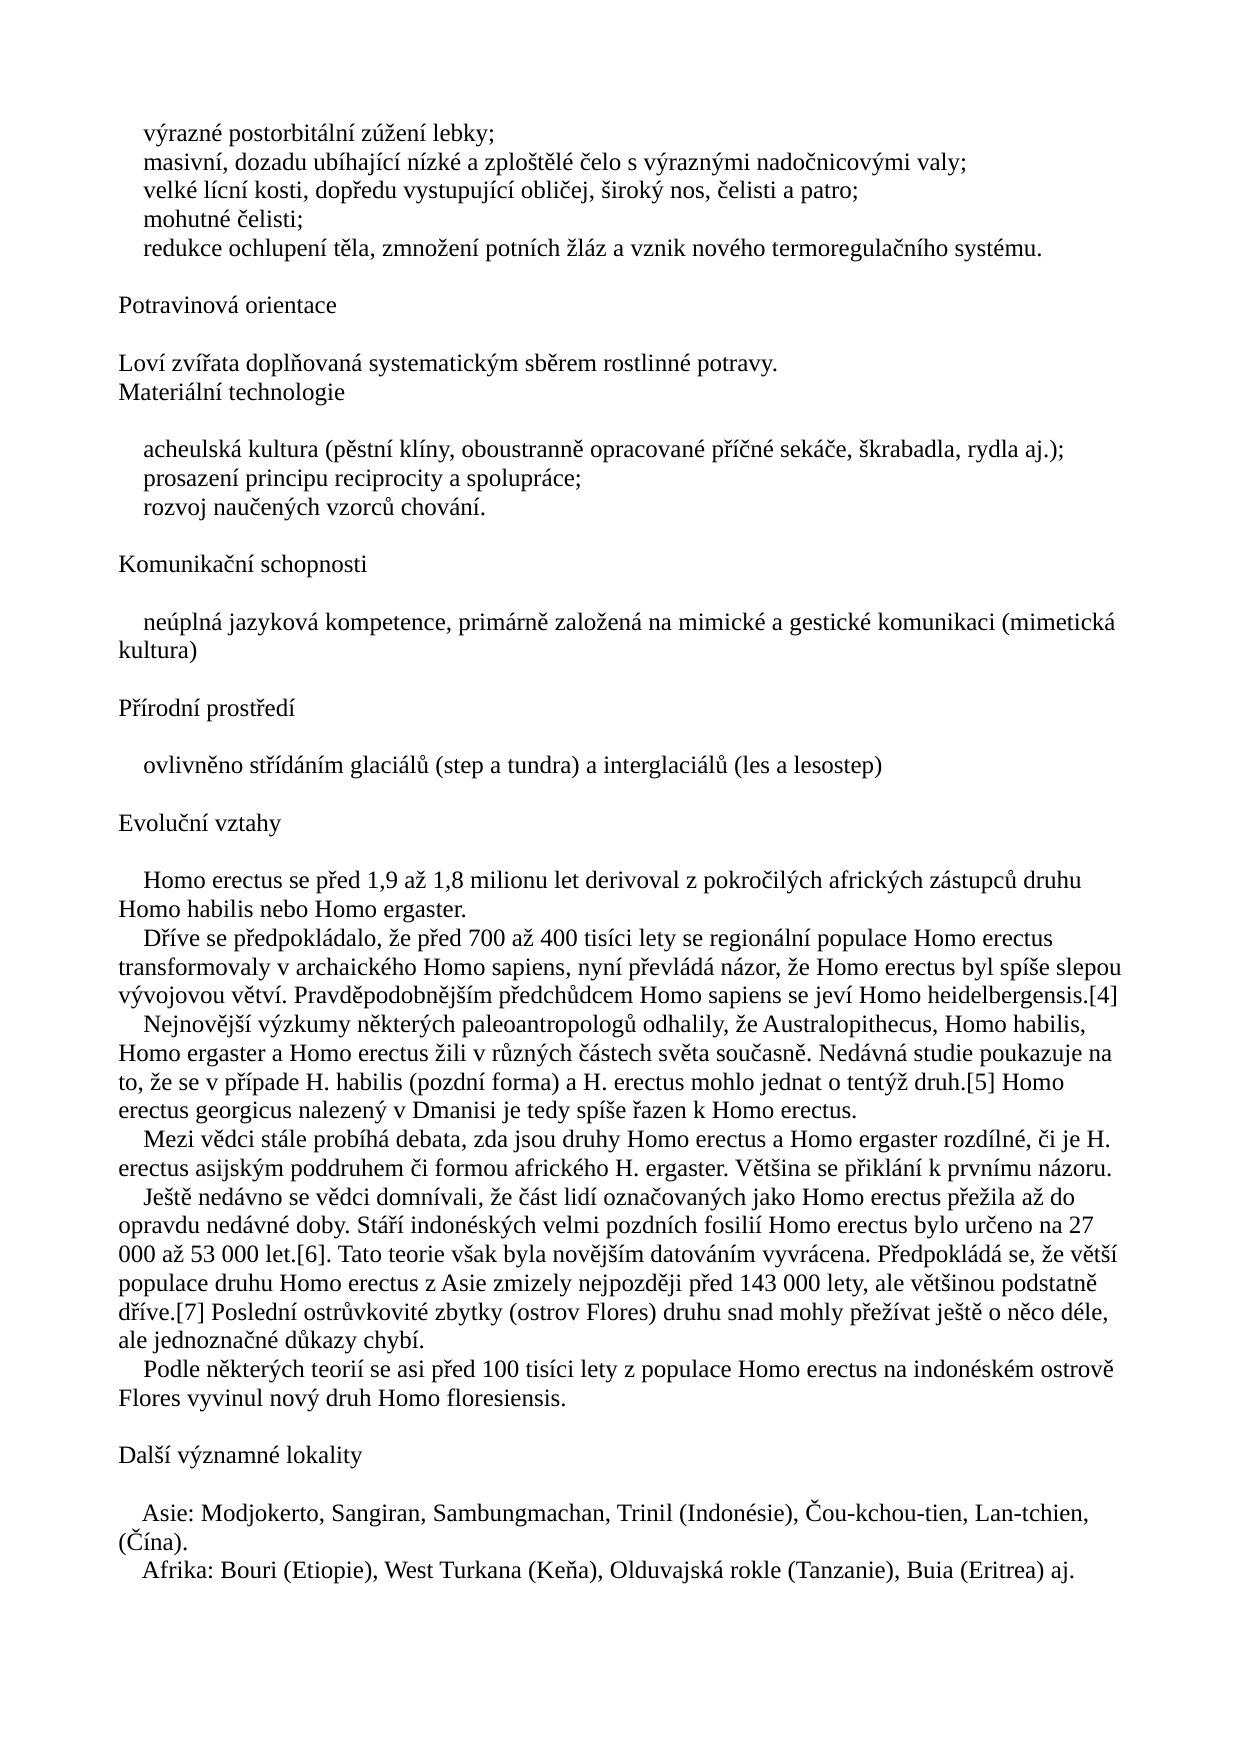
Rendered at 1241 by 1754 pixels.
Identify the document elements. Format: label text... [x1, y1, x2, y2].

text výrazné postorbitální zúžení lebky; [118, 118, 1122, 147]
text Materiální technologie [118, 377, 1122, 406]
text Potravinová orientace [118, 291, 1122, 319]
text rozvoj naučených vzorců chování. [118, 492, 1122, 521]
text Komunikační schopnosti [118, 549, 1122, 578]
text Afrika: Bouri (Etiopie), West Turkana (Keňa), Olduvajská rokle (Tanzanie), Buia (Eritrea) aj. [118, 1556, 1122, 1584]
text Nejnovější výzkumy některých paleoantropologů odhalily, že Australopithecus, Homo habilis, Homo ergaster a Homo erectus žili v různých částech světa současně. Nedávná studie poukazuje na to, že se v případe H. habilis (pozdní forma) a H. erectus mohlo jednat o tentýž druh.[5] Homo erectus georgicus nalezený v Dmanisi je tedy spíše řazen k Homo erectus. [118, 1009, 1122, 1124]
text Mezi vědci stále probíhá debata, zda jsou druhy Homo erectus a Homo ergaster rozdílné, či je H. erectus asijským poddruhem či formou afrického H. ergaster. Většina se přiklání k prvnímu názoru. [118, 1124, 1122, 1182]
text Asie: Modjokerto, Sangiran, Sambungmachan, Trinil (Indonésie), Čou-kchou-tien, Lan-tchien, (Čína). [118, 1498, 1122, 1556]
text redukce ochlupení těla, zmnožení potních žláz a vznik nového termoregulačního systému. [118, 233, 1122, 262]
text Ještě nedávno se vědci domnívali, že část lidí označovaných jako Homo erectus přežila až do opravdu nedávné doby. Stáří indonéských velmi pozdních fosilií Homo erectus bylo určeno na 27 000 až 53 000 let.[6]. Tato teorie však byla novějším datováním vyvrácena. Předpokládá se, že větší populace druhu Homo erectus z Asie zmizely nejpozději před 143 000 lety, ale většinou podstatně dříve.[7] Poslední ostrůvkovité zbytky (ostrov Flores) druhu snad mohly přežívat ještě o něco déle, ale jednoznačné důkazy chybí. [118, 1182, 1122, 1354]
text Dříve se předpokládalo, že před 700 až 400 tisíci lety se regionální populace Homo erectus transformovaly v archaického Homo sapiens, nyní převládá názor, že Homo erectus byl spíše slepou vývojovou větví. Pravděpodobnějším předchůdcem Homo sapiens se jeví Homo heidelbergensis.[4] [118, 923, 1122, 1009]
text Podle některých teorií se asi před 100 tisíci lety z populace Homo erectus na indonéském ostrově Flores vyvinul nový druh Homo floresiensis. [118, 1354, 1122, 1412]
text Přírodní prostředí [118, 693, 1122, 722]
text prosazení principu reciprocity a spolupráce; [118, 463, 1122, 492]
text Evoluční vztahy [118, 808, 1122, 837]
text neúplná jazyková kompetence, primárně založená na mimické a gestické komunikaci (mimetická kultura) [118, 607, 1122, 664]
text ovlivněno střídáním glaciálů (step a tundra) a interglaciálů (les a lesostep) [118, 751, 1122, 779]
text Homo erectus se před 1,9 až 1,8 milionu let derivoval z pokročilých afrických zástupců druhu Homo habilis nebo Homo ergaster. [118, 866, 1122, 923]
text acheulská kultura (pěstní klíny, oboustranně opracované příčné sekáče, škrabadla, rydla aj.); [118, 434, 1122, 463]
text mohutné čelisti; [118, 204, 1122, 233]
text Loví zvířata doplňovaná systematickým sběrem rostlinné potravy. [118, 348, 1122, 377]
text masivní, dozadu ubíhající nízké a zploštělé čelo s výraznými nadočnicovými valy; [118, 147, 1122, 176]
text velké lícní kosti, dopředu vystupující obličej, široký nos, čelisti a patro; [118, 176, 1122, 204]
text Další významné lokality [118, 1441, 1122, 1469]
